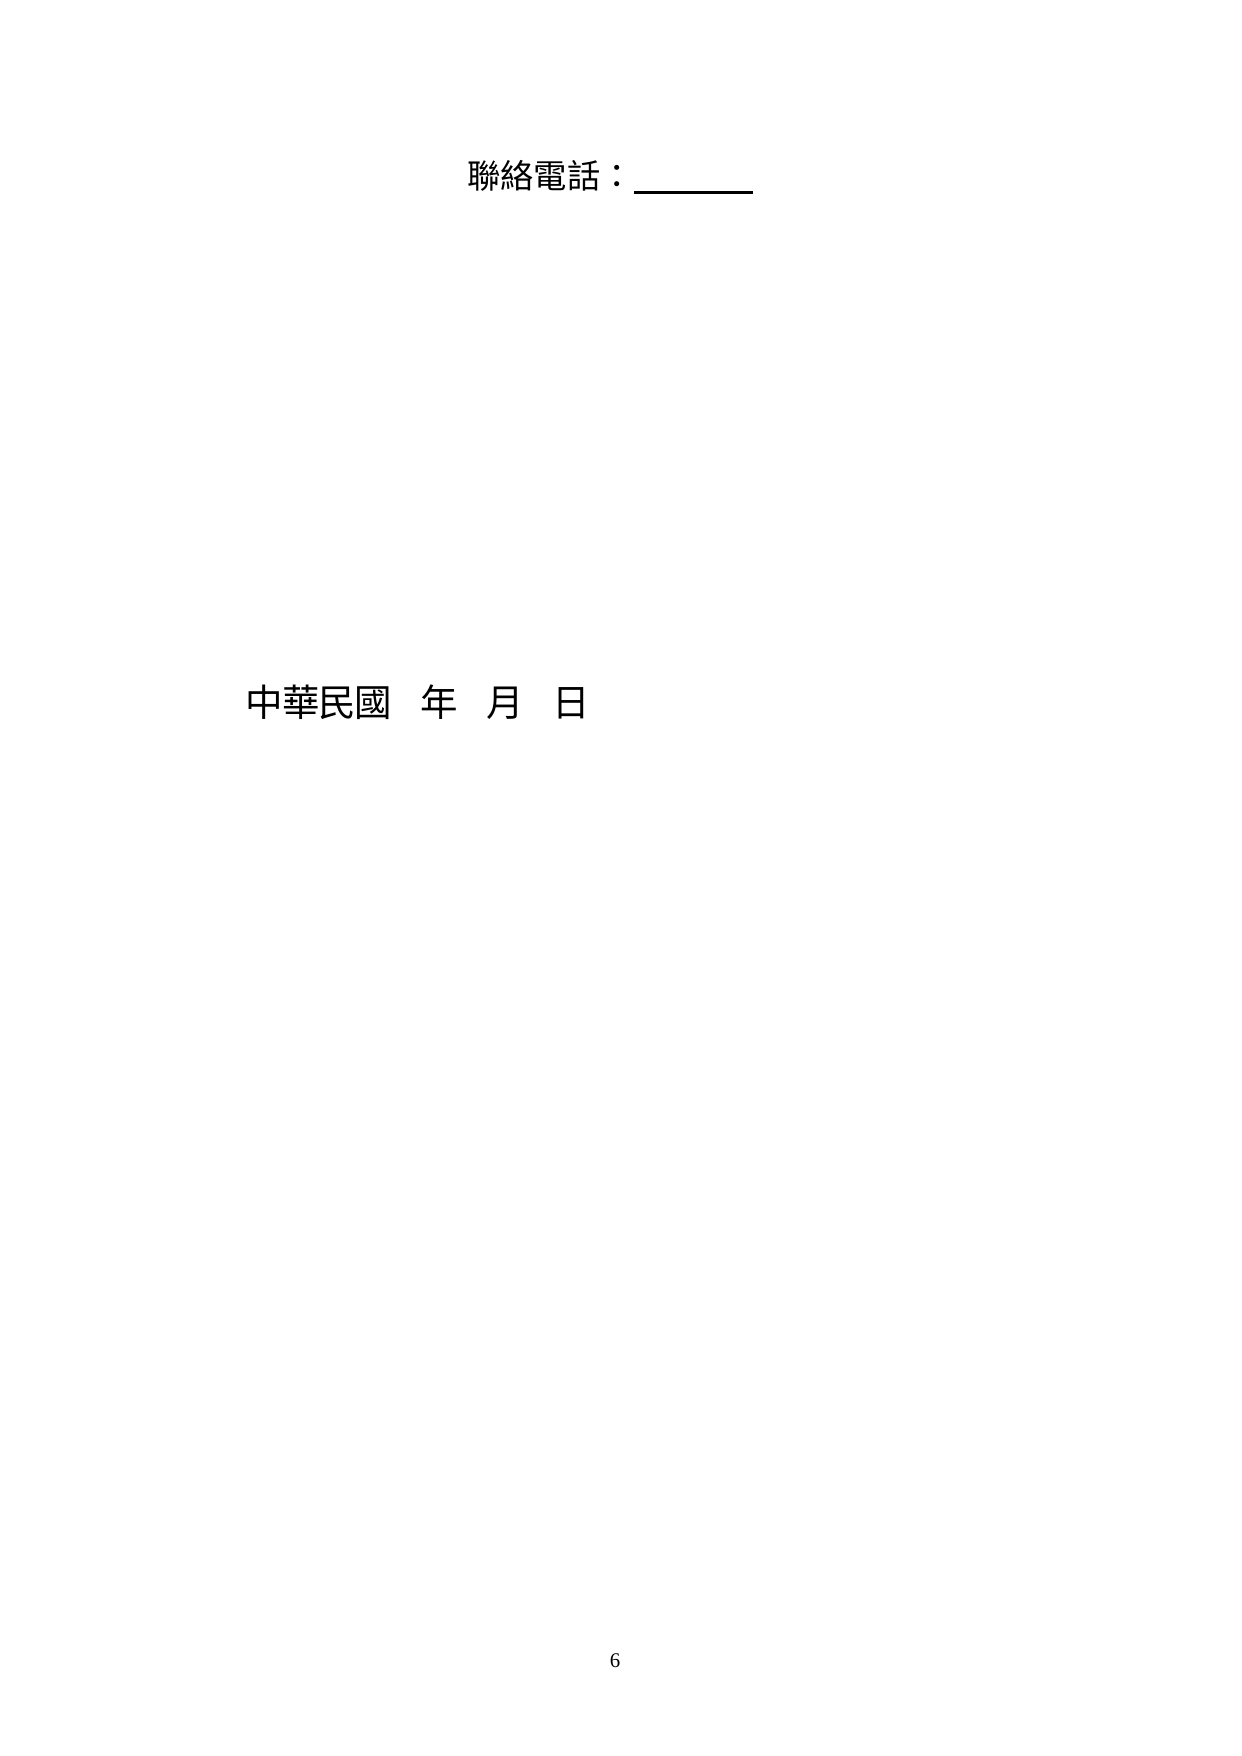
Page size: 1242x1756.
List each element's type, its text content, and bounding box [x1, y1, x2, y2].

text 聯絡電話： [467, 150, 1129, 198]
text 中華民國 年 月 日 [245, 676, 999, 726]
